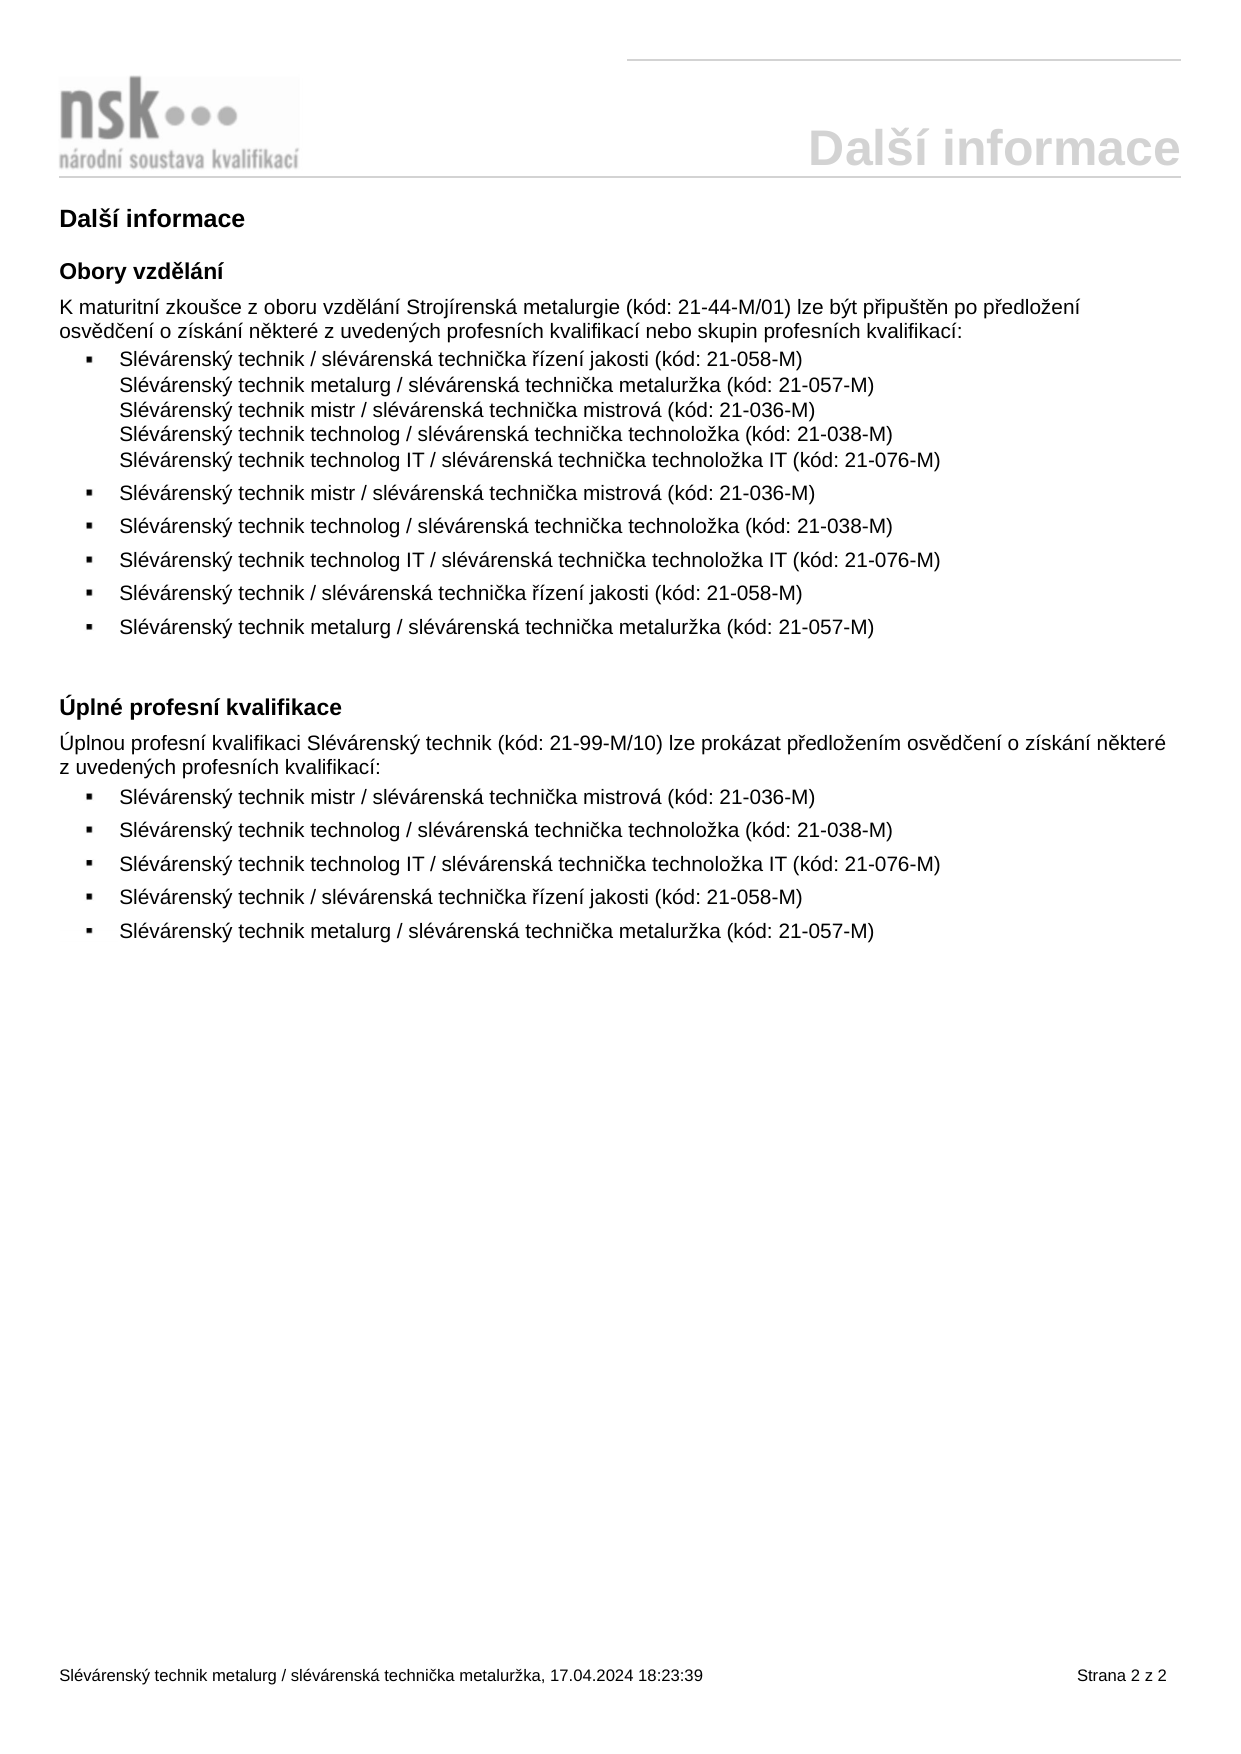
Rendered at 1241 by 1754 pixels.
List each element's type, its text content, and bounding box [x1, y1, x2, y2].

table_cell [59, 606, 119, 615]
table_cell [1167, 672, 1181, 684]
table_cell [59, 843, 119, 851]
picture [59, 784, 119, 809]
table_cell [119, 606, 482, 615]
table_cell [1167, 506, 1181, 513]
picture [59, 513, 119, 538]
table_cell [119, 236, 482, 248]
table_cell [1167, 343, 1181, 347]
table_cell [59, 448, 119, 472]
table_cell [1167, 572, 1181, 581]
table_cell Slévárenský technik metalurg / slévárenská technička metaluržka (kód: 21-057-M) [119, 615, 1181, 639]
table_cell [619, 170, 627, 176]
table_cell [1167, 606, 1181, 615]
table_cell [619, 843, 627, 852]
table_cell [119, 639, 482, 672]
table_cell [861, 343, 1167, 347]
picture [59, 817, 119, 842]
table_cell [619, 539, 627, 548]
table_cell [59, 779, 119, 784]
table_cell [482, 506, 619, 513]
table_cell [861, 843, 1167, 852]
picture [58, 59, 620, 171]
table_cell [482, 639, 619, 672]
table_cell [619, 572, 627, 581]
table_cell [59, 171, 119, 176]
table_cell [1167, 1276, 1181, 1467]
table_cell [482, 539, 619, 548]
table_cell [482, 779, 619, 784]
table_cell [59, 639, 119, 672]
table_cell [1167, 943, 1181, 976]
table_cell [119, 876, 482, 885]
table_cell Slévárenský technik technolog IT / slévárenská technička technoložka IT (kód: 21-076-M) [119, 448, 1181, 472]
table_cell [482, 171, 619, 176]
table_cell [119, 809, 482, 817]
table_cell [627, 843, 861, 852]
table_cell [482, 472, 619, 481]
picture [59, 615, 119, 639]
table_cell Slévárenský technik technolog IT / slévárenská technička technoložka IT (kód: 21-076-M) [119, 548, 1181, 572]
table_cell [619, 943, 627, 976]
table_cell [119, 943, 482, 976]
table_cell [619, 876, 627, 885]
table_cell [627, 472, 861, 481]
table_cell Slévárenský technik mistr / slévárenská technička mistrová (kód: 21-036-M) [119, 481, 1181, 506]
table_cell K maturitní zkoušce z oboru vzdělání Strojírenská metalurgie (kód: 21-44-M/01) lze být připuštěn po předložení osvědčení o získání některé z uvedených profesních kvalifikací nebo skupin profesních kvalifikací: [59, 295, 1181, 343]
table_cell [59, 672, 119, 684]
table_cell [627, 506, 861, 513]
table_cell [627, 1467, 861, 1657]
table_cell Slévárenský technik technolog / slévárenská technička technoložka (kód: 21-038-M) [119, 818, 1181, 843]
table_cell [861, 606, 1167, 615]
table_cell [619, 606, 627, 615]
table_cell [1167, 194, 1181, 200]
table_cell [619, 672, 627, 684]
table_cell Slévárenský technik mistr / slévárenská technička mistrová (kód: 21-036-M) [119, 785, 1181, 808]
table_cell Slévárenský technik metalurg / slévárenská technička metaluržka (kód: 21-057-M) [119, 373, 1181, 398]
table_cell [119, 1467, 482, 1657]
table_cell [1167, 236, 1181, 248]
table_cell [861, 876, 1167, 885]
table_cell [1167, 1657, 1181, 1693]
table_cell [59, 572, 119, 580]
table_cell [59, 178, 1181, 194]
table_cell [482, 943, 619, 976]
table_cell [627, 910, 861, 919]
table_cell [119, 572, 482, 581]
table_cell Obory vzdělání [59, 248, 1181, 295]
table_cell [861, 672, 1167, 684]
table_cell [1167, 1467, 1181, 1657]
table_cell [482, 976, 619, 1276]
picture [59, 851, 119, 875]
table_cell Slévárenský technik technolog / slévárenská technička technoložka (kód: 21-038-M) [119, 422, 1181, 448]
table_cell Úplnou profesní kvalifikaci Slévárenský technik (kód: 21-99-M/10) lze prokázat předložením osvědčení o získání některé z uvedených profesních kvalifikací: [59, 731, 1181, 778]
table_cell [1167, 639, 1181, 672]
table_cell Slévárenský technik / slévárenská technička řízení jakosti (kód: 21-058-M) [119, 885, 1181, 910]
table_cell [482, 236, 619, 248]
table_cell [59, 976, 119, 1276]
picture [59, 347, 119, 372]
table_cell [119, 539, 482, 548]
table_cell [482, 606, 619, 615]
table_cell [1167, 779, 1181, 784]
table_cell [627, 639, 861, 672]
table_cell [59, 398, 119, 422]
table_cell [627, 343, 861, 347]
table_cell [59, 506, 119, 513]
table_cell [627, 943, 861, 976]
table_cell [627, 606, 861, 615]
table_cell [627, 876, 861, 885]
table_cell [627, 779, 861, 784]
table_cell [619, 809, 627, 817]
table_cell [1167, 809, 1181, 817]
table_cell Slévárenský technik technolog / slévárenská technička technoložka (kód: 21-038-M) [119, 514, 1181, 539]
table_cell [861, 1276, 1167, 1467]
table_cell [59, 910, 119, 919]
table_cell [59, 373, 119, 398]
table_cell [59, 1276, 119, 1467]
table_cell Slévárenský technik / slévárenská technička řízení jakosti (kód: 21-058-M) [119, 581, 1181, 606]
table_cell [627, 194, 861, 200]
table_cell [861, 1467, 1167, 1657]
table_cell [1167, 539, 1181, 548]
table_cell [619, 976, 627, 1276]
table_cell [1167, 472, 1181, 481]
table_cell [627, 1276, 861, 1467]
table_cell [861, 809, 1167, 817]
table_cell [482, 1467, 619, 1657]
table_cell [861, 779, 1167, 784]
table_cell [59, 876, 119, 884]
table_cell [619, 472, 627, 481]
table_cell [861, 943, 1167, 976]
table_cell [1167, 976, 1181, 1276]
table_cell [861, 976, 1167, 1276]
table_cell [59, 343, 119, 347]
table_cell [861, 506, 1167, 513]
table_cell [59, 194, 119, 200]
table_cell [861, 910, 1167, 919]
table_cell [59, 422, 119, 448]
table_cell [619, 1276, 627, 1467]
table_cell [861, 194, 1167, 200]
table_cell Slévárenský technik technolog IT / slévárenská technička technoložka IT (kód: 21-076-M) [119, 852, 1181, 876]
table_cell [119, 194, 482, 200]
table_cell [619, 779, 627, 784]
table_cell [627, 809, 861, 817]
table_cell [59, 472, 119, 480]
picture [59, 580, 119, 605]
table_cell Slévárenský technik / slévárenská technička řízení jakosti (kód: 21-058-M) [119, 347, 1181, 373]
table_cell [119, 910, 482, 919]
table_cell [619, 506, 627, 513]
picture [59, 884, 119, 909]
table_cell Strana 2 z 2 [861, 1657, 1167, 1693]
table_cell [59, 809, 119, 817]
table_cell [119, 843, 482, 852]
table_cell [482, 343, 619, 347]
table_cell [1167, 910, 1181, 919]
table_cell [1167, 843, 1181, 852]
table_cell Slévárenský technik metalurg / slévárenská technička metaluržka (kód: 21-057-M) [119, 919, 1181, 943]
table_cell [627, 572, 861, 581]
table_cell [482, 672, 619, 684]
table_cell [619, 194, 627, 200]
table_cell [119, 779, 482, 784]
table_cell [619, 910, 627, 919]
table_cell Slévárenský technik mistr / slévárenská technička mistrová (kód: 21-036-M) [119, 398, 1181, 422]
table_cell [119, 976, 482, 1276]
table_cell [482, 572, 619, 581]
table_cell [482, 809, 619, 817]
table_cell Další informace [627, 61, 1181, 176]
table_cell [627, 236, 861, 248]
table_cell [59, 236, 119, 248]
table_cell [482, 876, 619, 885]
table_cell Další informace [59, 200, 1181, 236]
table_cell Úplné profesní kvalifikace [59, 684, 1181, 731]
table_cell [482, 1276, 619, 1467]
table_cell [627, 976, 861, 1276]
table_cell [119, 506, 482, 513]
table_cell [620, 59, 627, 170]
table_cell [619, 1467, 627, 1657]
table_cell [59, 943, 119, 976]
table_cell Slévárenský technik metalurg / slévárenská technička metaluržka, 17.04.2024 18:23:39 [59, 1657, 861, 1693]
table_cell [482, 843, 619, 852]
table_cell [482, 194, 619, 200]
table_cell [861, 472, 1167, 481]
table_cell [119, 1276, 482, 1467]
table_cell [119, 472, 482, 481]
picture [59, 480, 119, 505]
table_cell [627, 539, 861, 548]
table_cell [119, 672, 482, 684]
table_cell [627, 672, 861, 684]
picture [59, 547, 119, 572]
table_cell [482, 910, 619, 919]
table_cell [619, 236, 627, 248]
table_cell [861, 639, 1167, 672]
table_cell [619, 639, 627, 672]
table_cell [1167, 876, 1181, 885]
table_cell [861, 539, 1167, 548]
table_cell [119, 343, 482, 347]
table_cell [59, 1467, 119, 1657]
table_cell [119, 171, 482, 176]
table_cell [59, 539, 119, 547]
table_cell [861, 572, 1167, 581]
table_cell [861, 236, 1167, 248]
picture [59, 919, 119, 942]
